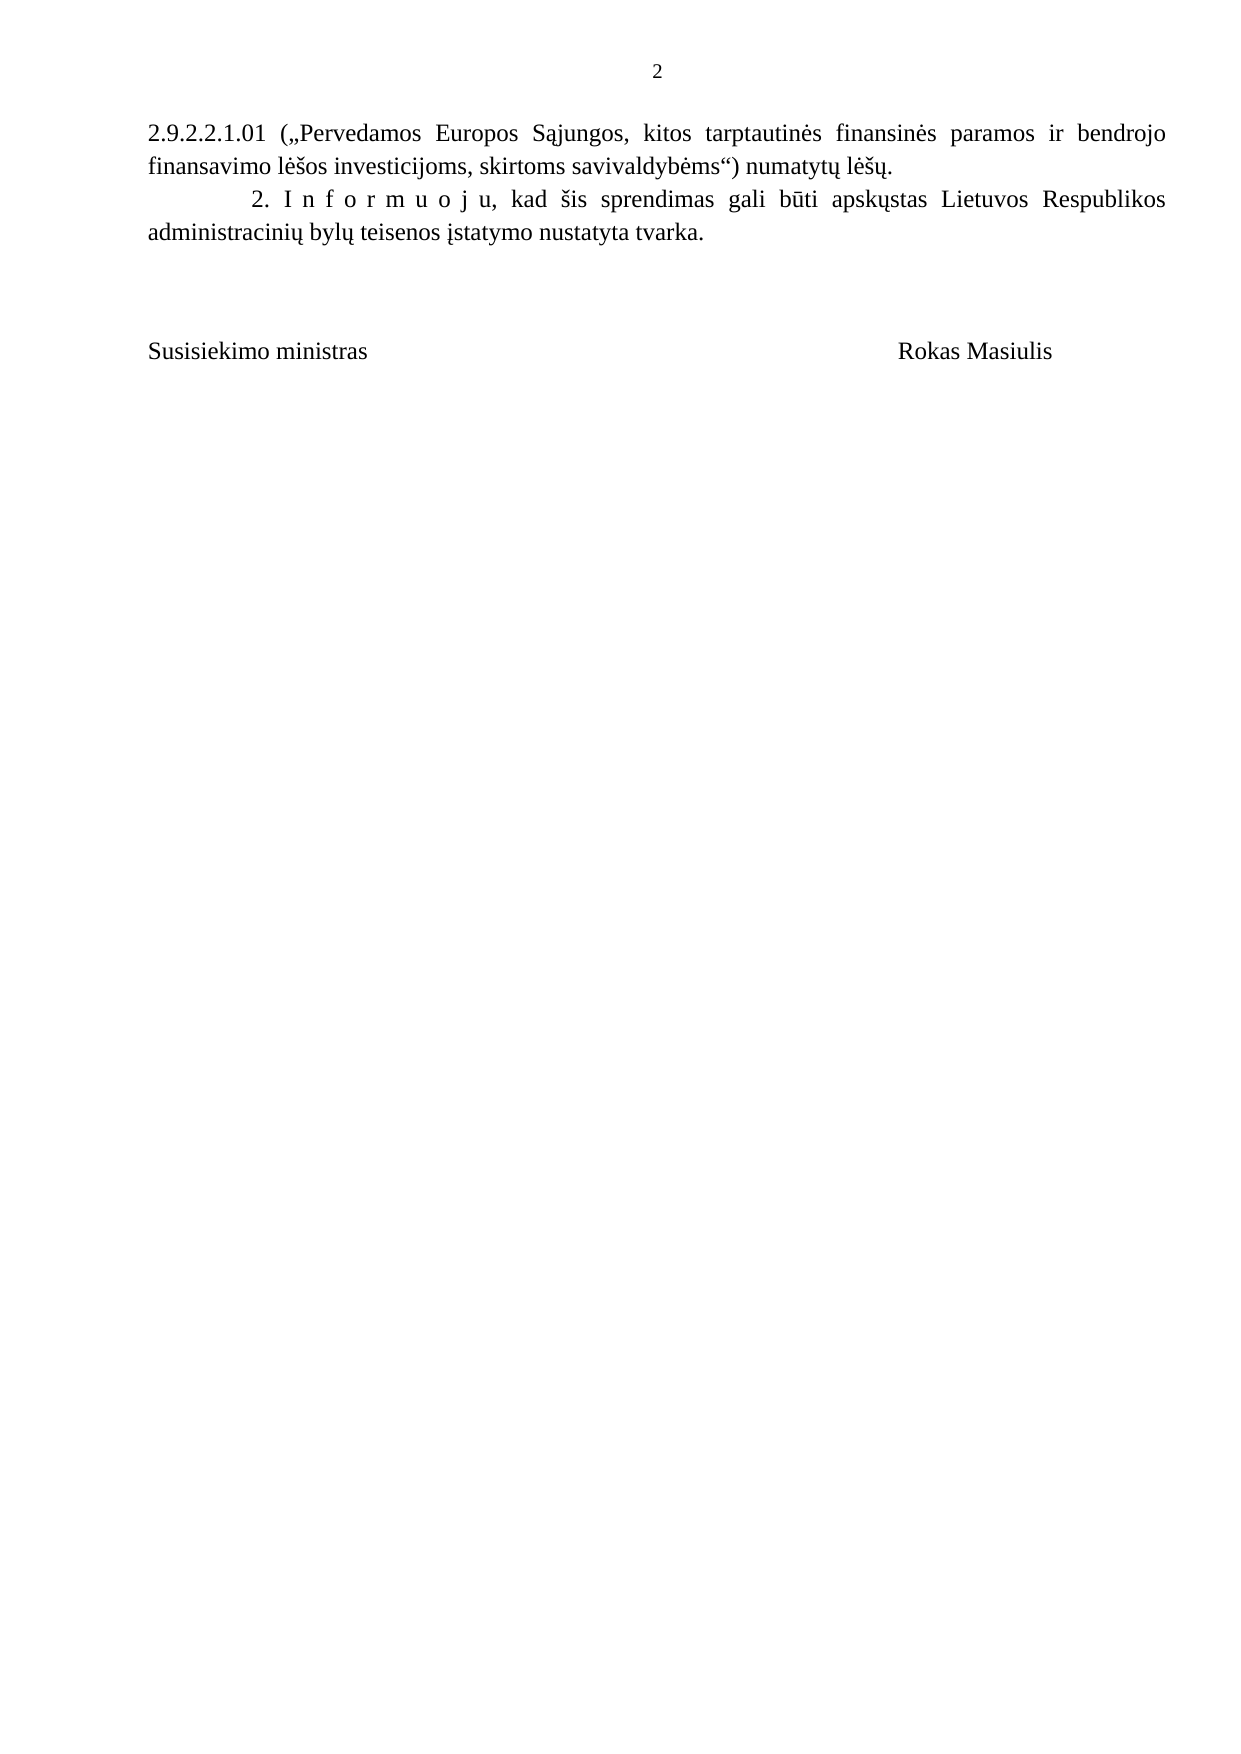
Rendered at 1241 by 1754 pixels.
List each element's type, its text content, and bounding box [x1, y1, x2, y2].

text Susisiekimo ministras Rokas Masiulis [148, 336, 1167, 365]
text 2.9.2.2.1.01 („Pervedamos Europos Sąjungos, kitos tarptautinės finansinės paramos ir bendrojo finansavimo lėšos investicijoms, skirtoms savivaldybėms“) numatytų lėšų. [148, 118, 1167, 180]
text 2. Informuoju, kad šis sprendimas gali būti apskųstas Lietuvos Respublikos administracinių bylų teisenos įstatymo nustatyta tvarka. [148, 184, 1167, 246]
